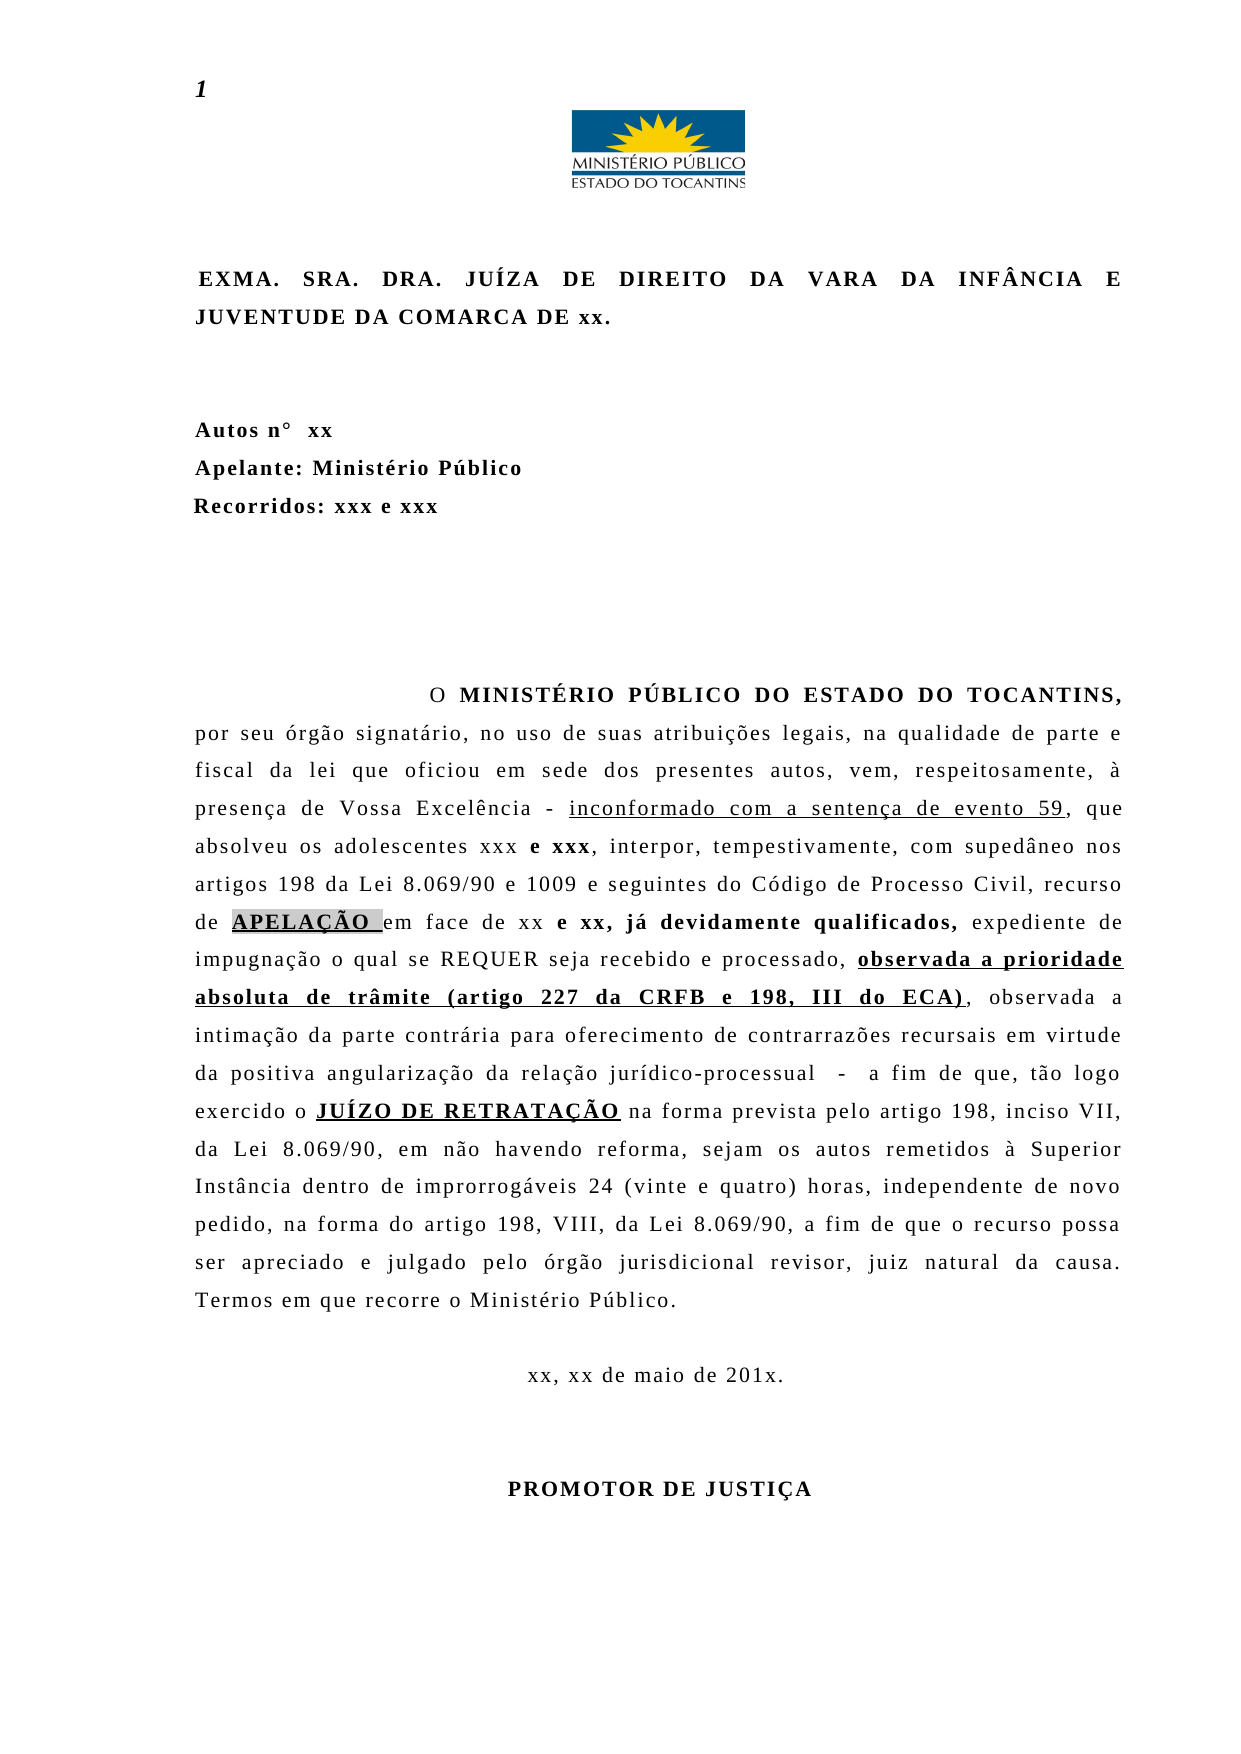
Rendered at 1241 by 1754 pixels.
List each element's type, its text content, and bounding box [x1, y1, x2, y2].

text O MINISTÉRIO PÚBLICO DO ESTADO DO TOCANTINS, por seu órgão signatário, no uso de suas atribuições legais, na qualidade de parte e fiscal da lei que oficiou em sede dos presentes autos, vem, respeitosamente, à presença de Vossa Excelência - inconformado com a sentença de evento 59, que absolveu os adolescentes xxx e xxx, interpor, tempestivamente, com supedâneo nos artigos 198 da Lei 8.069/90 e 1009­ e seguintes do Código de Processo Civil, recurso de APELAÇÃO em face de xx e xx, já devidamente qualificados, expediente de impugnação o qual se REQUER seja recebido e processado, observada a prioridade absoluta de trâmite (artigo 227 da CRFB e 198, III do ECA), observada a intimação da parte contrária para oferecimento de contrarrazões recursais em virtude da positiva angularização da relação jurídico-processual - a fim de que, tão logo exercido o JUÍZO DE RETRATAÇÃO na forma prevista pelo artigo 198, inciso VII, da Lei 8.069/90, em não havendo reforma, sejam os autos remetidos à Superior Instância dentro de improrrogáveis 24 (vinte e quatro) horas, independente de novo pedido, na forma do artigo 198, VIII, da Lei 8.069/90, a fim de que o recurso possa ser apreciado e julgado pelo órgão jurisdicional revisor, juiz natural da causa. Termos em que recorre o Ministério Público. [195, 682, 1122, 1312]
text xx, xx de maio de 201x. [195, 1362, 1122, 1388]
text EXMA. SRA. DRA. JUÍZA DE DIREITO DA VARA DA INFÂNCIA E JUVENTUDE DA COMARCA DE xx. [195, 266, 1122, 329]
text Autos n° xx [195, 417, 1122, 442]
text Apelante: Ministério Público [195, 455, 1122, 480]
subtitle Recorridos: xxx e xxx [193, 493, 1122, 518]
text PROMOTOR DE JUSTIÇA [195, 1476, 1122, 1501]
picture [571, 110, 746, 188]
